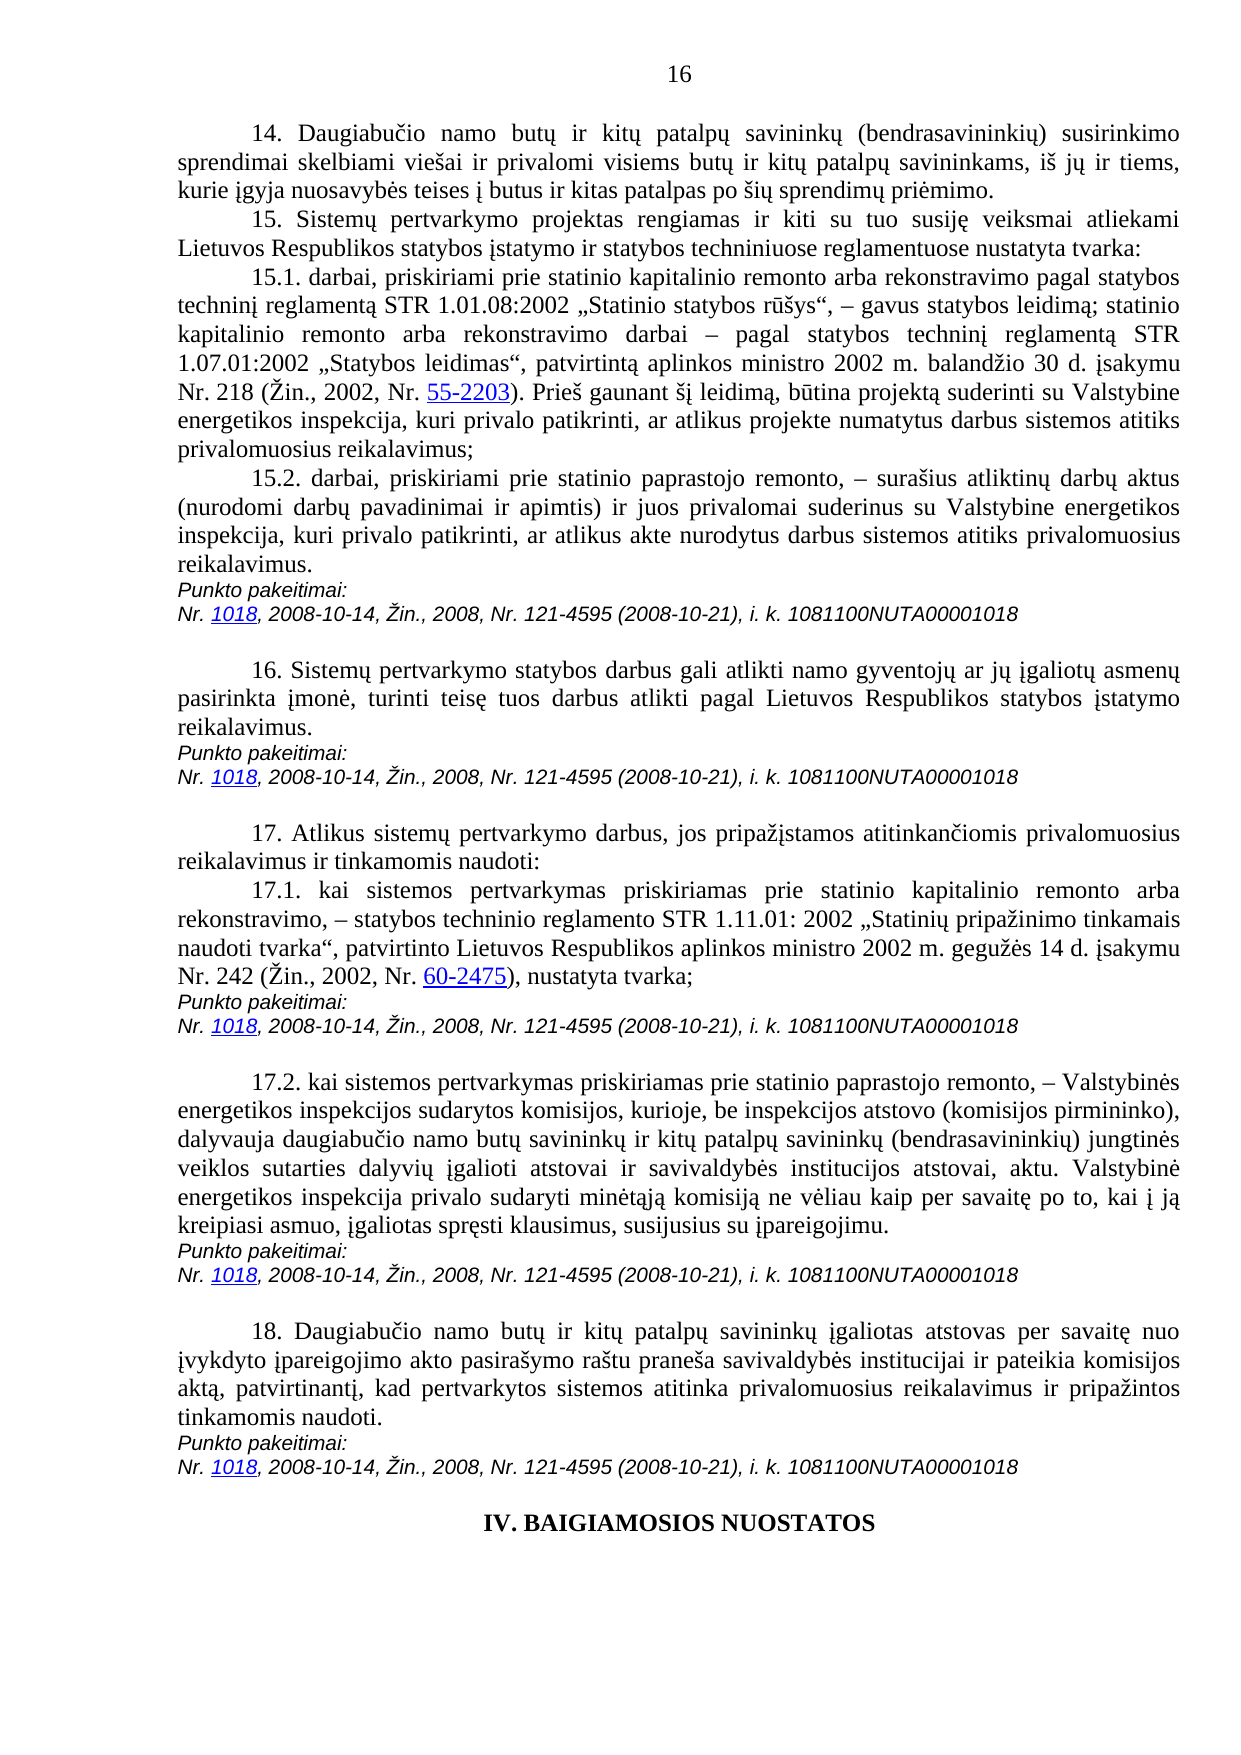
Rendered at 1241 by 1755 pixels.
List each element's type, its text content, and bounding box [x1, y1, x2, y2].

text 17. Atlikus sistemų pertvarkymo darbus, jos pripažįstamos atitinkančiomis privalomuosius reikalavimus ir tinkamomis naudoti: [177, 818, 1181, 875]
text 18. Daugiabučio namo butų ir kitų patalpų savininkų įgaliotas atstovas per savaitę nuo įvykdyto įpareigojimo akto pasirašymo raštu praneša savivaldybės institucijai ir pateikia komisijos aktą, patvirtinantį, kad pertvarkytos sistemos atitinka privalomuosius reikalavimus ir pripažintos tinkamomis naudoti. [177, 1316, 1181, 1431]
text 17.2. kai sistemos pertvarkymas priskiriamas prie statinio paprastojo remonto, – Valstybinės energetikos inspekcijos sudarytos komisijos, kurioje, be inspekcijos atstovo (komisijos pirmininko), dalyvauja daugiabučio namo butų savininkų ir kitų patalpų savininkų (bendrasavininkių) jungtinės veiklos sutarties dalyvių įgalioti atstovai ir savivaldybės institucijos atstovai, aktu. Valstybinė energetikos inspekcija privalo sudaryti minėtąją komisiją ne vėliau kaip per savaitę po to, kai į ją kreipiasi asmuo, įgaliotas spręsti klausimus, susijusius su įpareigojimu. [177, 1067, 1181, 1239]
text 17.1. kai sistemos pertvarkymas priskiriamas prie statinio kapitalinio remonto arba rekonstravimo, – statybos techninio reglamento STR 1.11.01: 2002 „Statinių pripažinimo tinkamais naudoti tvarka“, patvirtinto Lietuvos Respublikos aplinkos ministro 2002 m. gegužės 14 d. įsakymu Nr. 242 (Žin., 2002, Nr. 60-2475), nustatyta tvarka; [177, 875, 1181, 990]
text Punkto pakeitimai: [177, 990, 1181, 1014]
text Punkto pakeitimai: [177, 741, 1181, 765]
text 16. Sistemų pertvarkymo statybos darbus gali atlikti namo gyventojų ar jų įgaliotų asmenų pasirinkta įmonė, turinti teisę tuos darbus atlikti pagal Lietuvos Respublikos statybos įstatymo reikalavimus. [177, 655, 1181, 741]
text 15.2. darbai, priskiriami prie statinio paprastojo remonto, – surašius atliktinų darbų aktus (nurodomi darbų pavadinimai ir apimtis) ir juos privalomai suderinus su Valstybine energetikos inspekcija, kuri privalo patikrinti, ar atlikus akte nurodytus darbus sistemos atitiks privalomuosius reikalavimus. [177, 463, 1181, 578]
text Punkto pakeitimai: [177, 1239, 1181, 1263]
text Punkto pakeitimai: [177, 578, 1181, 602]
text Nr. 1018, 2008-10-14, Žin., 2008, Nr. 121-4595 (2008-10-21), i. k. 1081100NUTA00001018 [177, 602, 1181, 626]
text IV. BAIGIAMOSIOS NUOSTATOS [177, 1508, 1181, 1536]
text 14. Daugiabučio namo butų ir kitų patalpų savininkų (bendrasavininkių) susirinkimo sprendimai skelbiami viešai ir privalomi visiems butų ir kitų patalpų savininkams, iš jų ir tiems, kurie įgyja nuosavybės teises į butus ir kitas patalpas po šių sprendimų priėmimo. [177, 118, 1181, 204]
text Nr. 1018, 2008-10-14, Žin., 2008, Nr. 121-4595 (2008-10-21), i. k. 1081100NUTA00001018 [177, 1455, 1181, 1479]
text Nr. 1018, 2008-10-14, Žin., 2008, Nr. 121-4595 (2008-10-21), i. k. 1081100NUTA00001018 [177, 1014, 1181, 1038]
text 15. Sistemų pertvarkymo projektas rengiamas ir kiti su tuo susiję veiksmai atliekami Lietuvos Respublikos statybos įstatymo ir statybos techniniuose reglamentuose nustatyta tvarka: [177, 204, 1181, 262]
text Nr. 1018, 2008-10-14, Žin., 2008, Nr. 121-4595 (2008-10-21), i. k. 1081100NUTA00001018 [177, 1263, 1181, 1287]
text Nr. 1018, 2008-10-14, Žin., 2008, Nr. 121-4595 (2008-10-21), i. k. 1081100NUTA00001018 [177, 765, 1181, 789]
text 15.1. darbai, priskiriami prie statinio kapitalinio remonto arba rekonstravimo pagal statybos techninį reglamentą STR 1.01.08:2002 „Statinio statybos rūšys“, – gavus statybos leidimą; statinio kapitalinio remonto arba rekonstravimo darbai – pagal statybos techninį reglamentą STR 1.07.01:2002 „Statybos leidimas“, patvirtintą aplinkos ministro 2002 m. balandžio 30 d. įsakymu Nr. 218 (Žin., 2002, Nr. 55-2203). Prieš gaunant šį leidimą, būtina projektą suderinti su Valstybine energetikos inspekcija, kuri privalo patikrinti, ar atlikus projekte numatytus darbus sistemos atitiks privalomuosius reikalavimus; [177, 262, 1181, 463]
text Punkto pakeitimai: [177, 1431, 1181, 1455]
